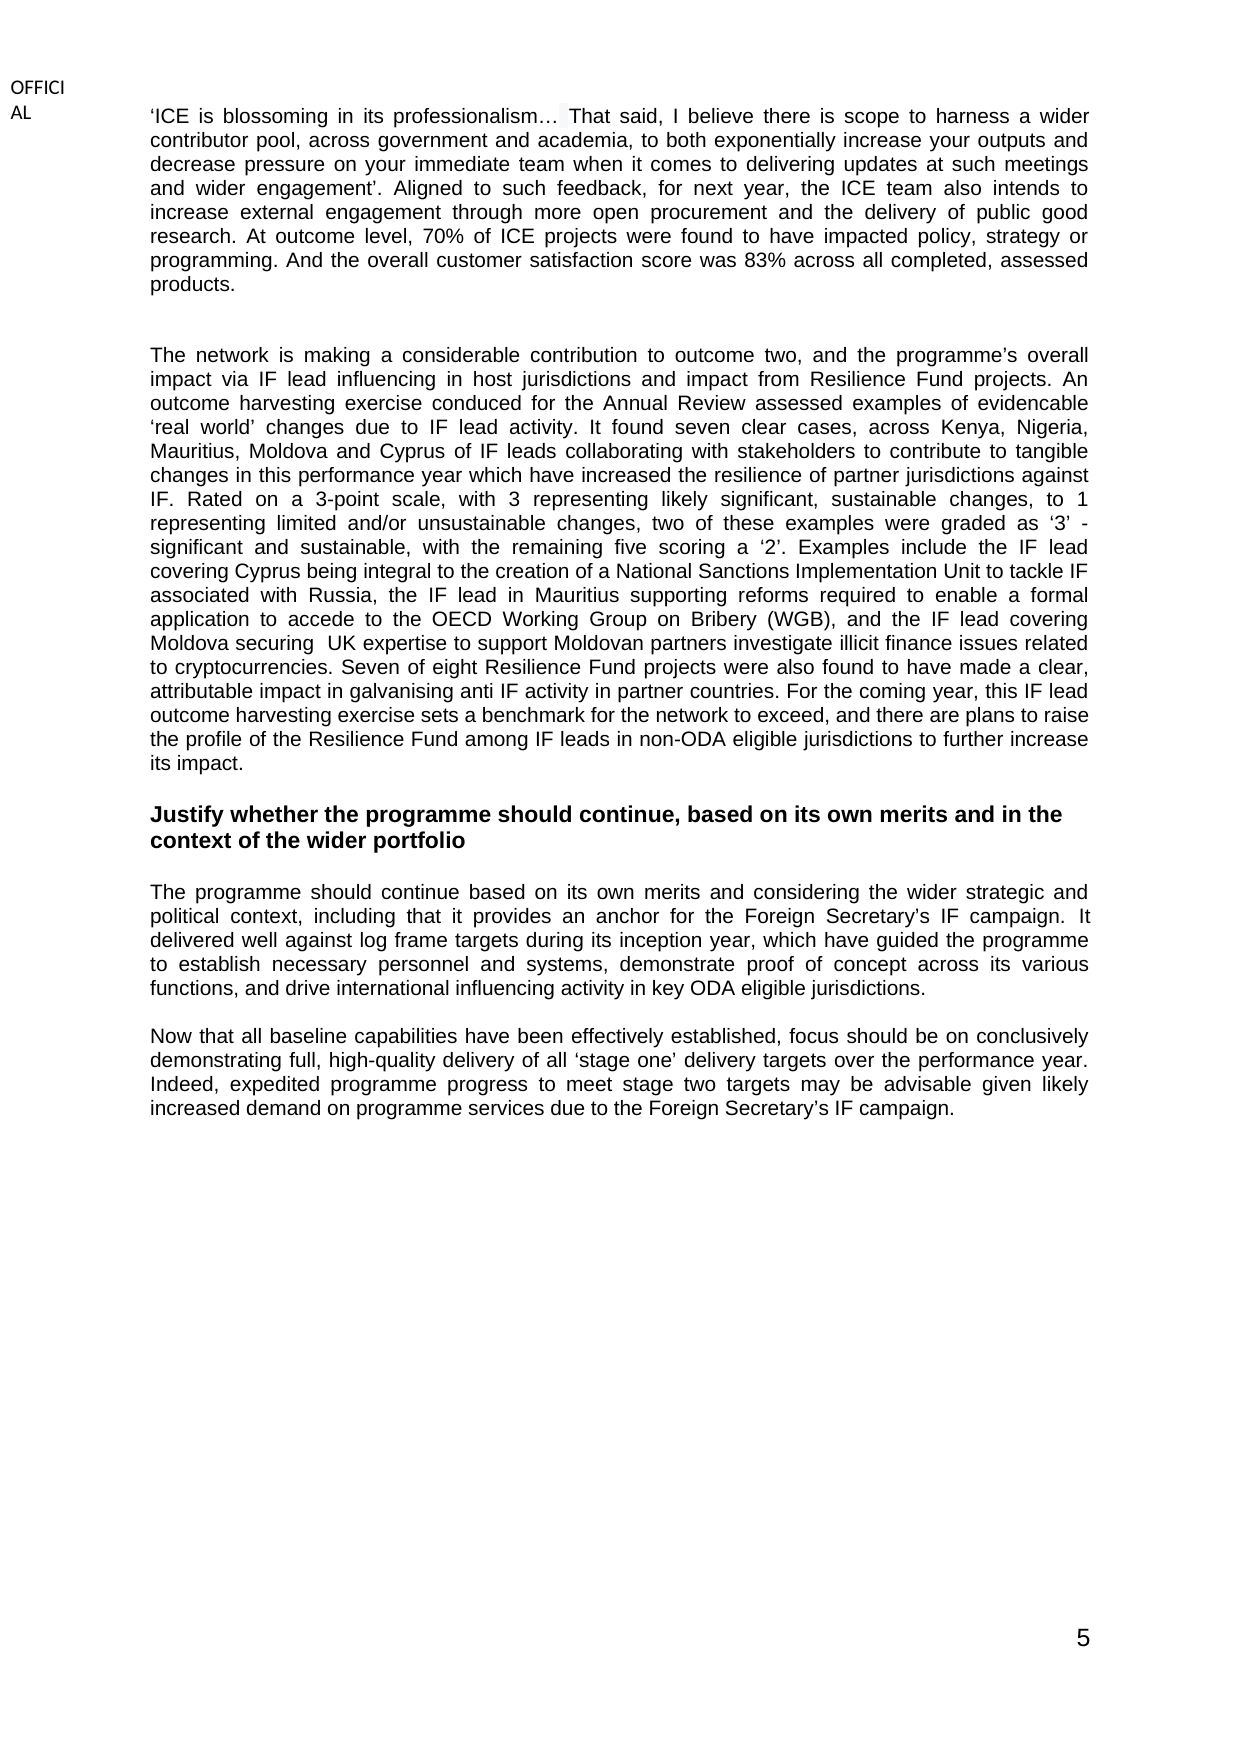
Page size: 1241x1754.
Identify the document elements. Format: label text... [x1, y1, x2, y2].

text The programme should continue based on its own merits and considering the wider strategic and political context, including that it provides an anchor for the Foreign Secretary’s IF campaign. It delivered well against log frame targets during its inception year, which have guided the programme to establish necessary personnel and systems, demonstrate proof of concept across its various functions, and drive international influencing activity in key ODA eligible jurisdictions. [150, 880, 1090, 1000]
text ‘ICE is blossoming in its professionalism… That said, I believe there is scope to harness a wider contributor pool, across government and academia, to both exponentially increase your outputs and decrease pressure on your immediate team when it comes to delivering updates at such meetings and wider engagement’. Aligned to such feedback, for next year, the ICE team also intends to increase external engagement through more open procurement and the delivery of public good research. At outcome level, 70% of ICE projects were found to have impacted policy, strategy or programming. And the overall customer satisfaction score was 83% across all completed, assessed products. [150, 102, 1090, 295]
text Now that all baseline capabilities have been effectively established, focus should be on conclusively demonstrating full, high-quality delivery of all ‘stage one’ delivery targets over the performance year. Indeed, expedited programme progress to meet stage two targets may be advisable given likely increased demand on programme services due to the Foreign Secretary’s IF campaign. [150, 1024, 1090, 1119]
text Justify whether the programme should continue, based on its own merits and in the context of the wider portfolio [150, 801, 1090, 854]
text The network is making a considerable contribution to outcome two, and the programme’s overall impact via IF lead influencing in host jurisdictions and impact from Resilience Fund projects. An outcome harvesting exercise conduced for the Annual Review assessed examples of evidencable ‘real world’ changes due to IF lead activity. It found seven clear cases, across Kenya, Nigeria, Mauritius, Moldova and Cyprus of IF leads collaborating with stakeholders to contribute to tangible changes in this performance year which have increased the resilience of partner jurisdictions against IF. Rated on a 3-point scale, with 3 representing likely significant, sustainable changes, to 1 representing limited and/or unsustainable changes, two of these examples were graded as ‘3’ - significant and sustainable, with the remaining five scoring a ‘2’. Examples include the IF lead covering Cyprus being integral to the creation of a National Sanctions Implementation Unit to tackle IF associated with Russia, the IF lead in Mauritius supporting reforms required to enable a formal application to accede to the OECD Working Group on Bribery (WGB), and the IF lead covering Moldova securing UK expertise to support Moldovan partners investigate illicit finance issues related to cryptocurrencies. Seven of eight Resilience Fund projects were also found to have made a clear, attributable impact in galvanising anti IF activity in partner countries. For the coming year, this IF lead outcome harvesting exercise sets a benchmark for the network to exceed, and there are plans to raise the profile of the Resilience Fund among IF leads in non-ODA eligible jurisdictions to further increase its impact. [150, 343, 1090, 774]
